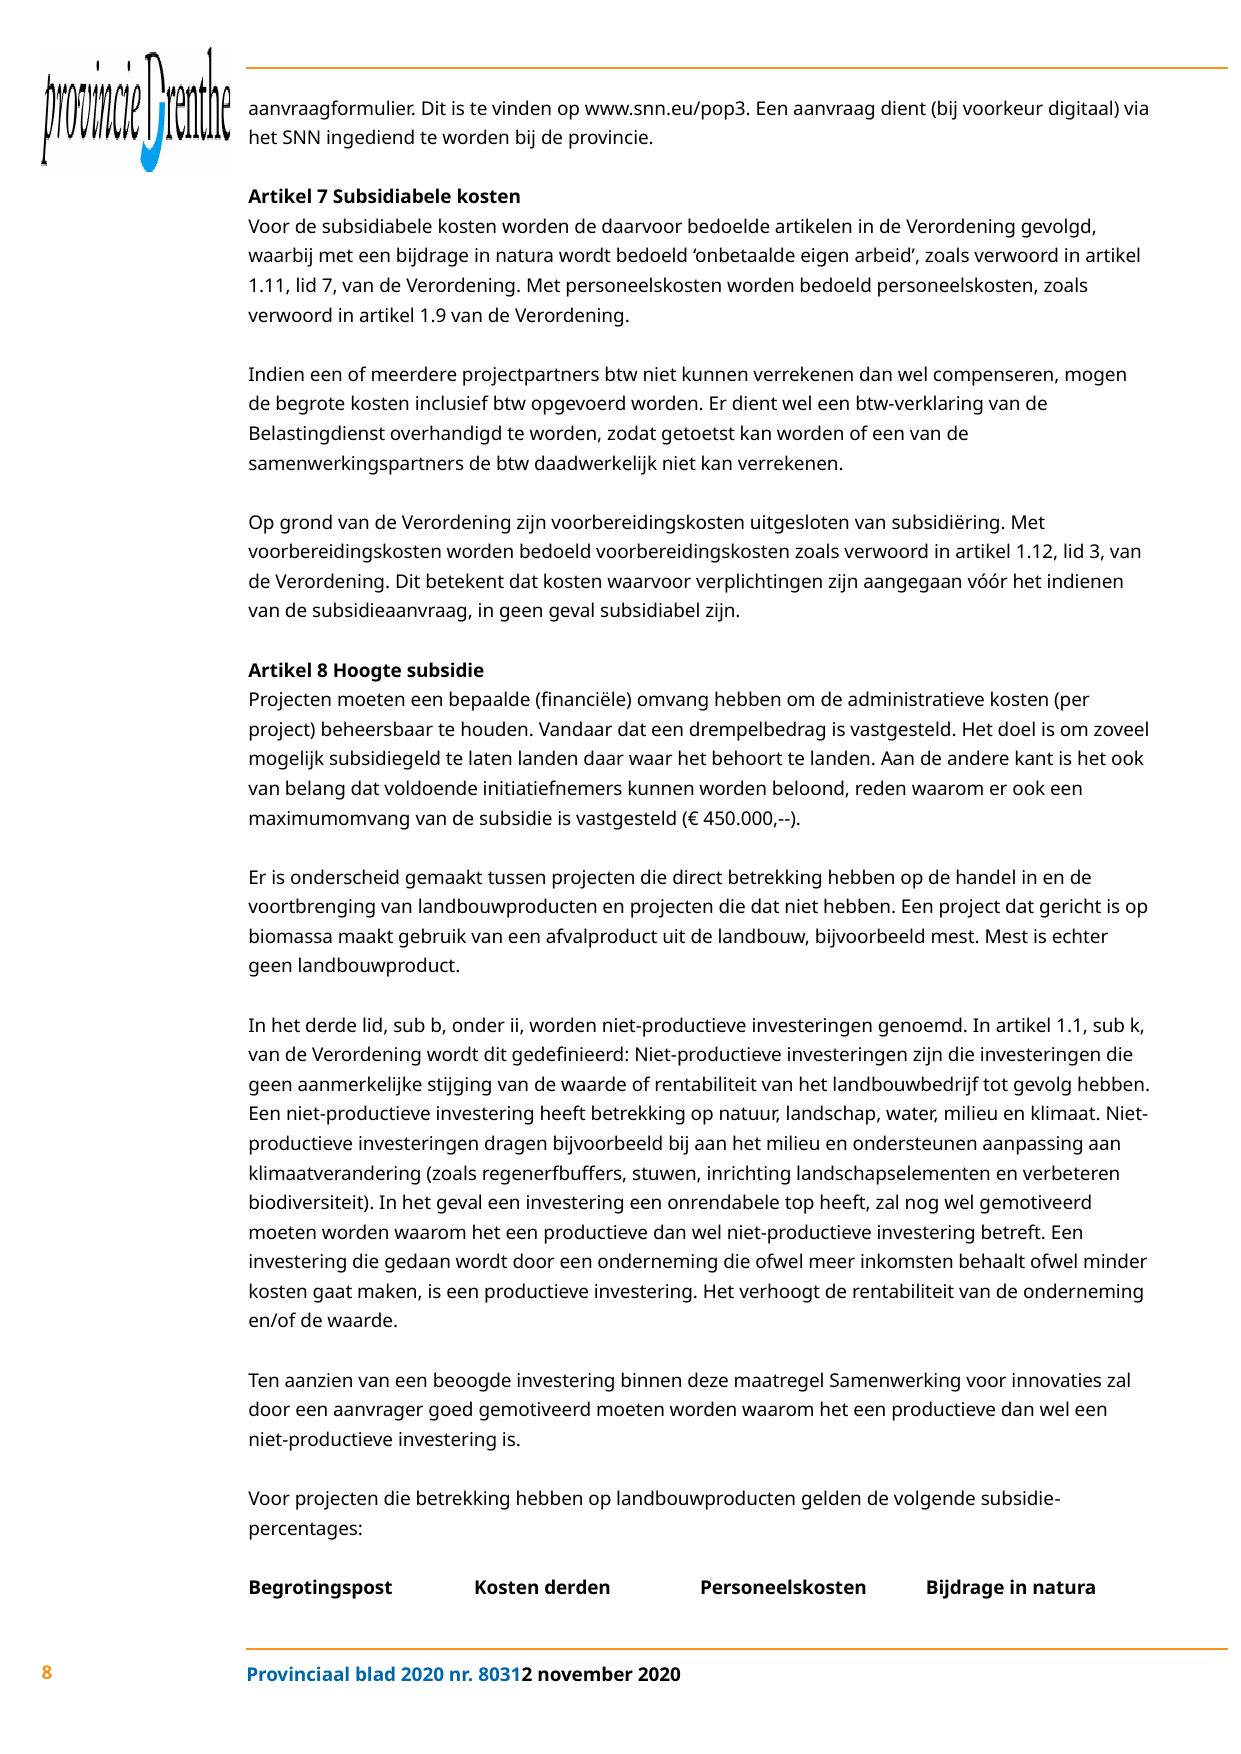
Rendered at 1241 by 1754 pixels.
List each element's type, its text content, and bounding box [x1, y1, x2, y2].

text Er is onderscheid gemaakt tussen projecten die direct betrekking hebben op de handel in en de voortbrenging van landbouwproducten en projecten die dat niet hebben. Een project dat gericht is op biomassa maakt gebruik van een afvalproduct uit de landbouw, bijvoorbeeld mest. Mest is echter geen landbouwproduct. [248, 864, 1152, 978]
text Artikel 7 Subsidiabele kosten [248, 183, 1152, 209]
text In het derde lid, sub b, onder ii, worden niet-productieve investeringen genoemd. In artikel 1.1, sub k, van de Verordening wordt dit gedefinieerd: Niet-productieve investeringen zijn die investeringen die geen aanmerkelijke stijging van de waarde of rentabiliteit van het landbouwbedrijf tot gevolg hebben. Een niet-productieve investering heeft betrekking op natuur, landschap, water, milieu en klimaat. Niet-productieve investeringen dragen bijvoorbeeld bij aan het milieu en ondersteunen aanpassing aan klimaatverandering (zoals regenerfbuffers, stuwen, inrichting landschapselementen en verbeteren biodiversiteit). In het geval een investering een onrendabele top heeft, zal nog wel gemotiveerd moeten worden waarom het een productieve dan wel niet-productieve investering betreft. Een investering die gedaan wordt door een onderneming die ofwel meer inkomsten behaalt ofwel minder kosten gaat maken, is een productieve investering. Het verhoogt de rentabiliteit van de onderneming en/of de waarde. [248, 1012, 1152, 1333]
text Projecten moeten een bepaalde (financiële) omvang hebben om de administratieve kosten (per project) beheersbaar te houden. Vandaar dat een drempelbedrag is vastgesteld. Het doel is om zoveel mogelijk subsidiegeld te laten landen daar waar het behoort te landen. Aan de andere kant is het ook van belang dat voldoende initiatiefnemers kunnen worden beloond, reden waarom er ook een maximumomvang van de subsidie is vastgesteld (€ 450.000,--). [248, 686, 1152, 831]
text aanvraagformulier. Dit is te vinden op www.snn.eu/pop3. Een aanvraag dient (bij voorkeur digitaal) via het SNN ingediend te worden bij de provincie. [248, 95, 1152, 150]
text Ten aanzien van een beoogde investering binnen deze maatregel Samenwerking voor innovaties zal door een aanvrager goed gemotiveerd moeten worden waarom het een productieve dan wel een niet-productieve investering is. [248, 1367, 1152, 1452]
text Voor de subsidiabele kosten worden de daarvoor bedoelde artikelen in de Verordening gevolgd, waarbij met een bijdrage in natura wordt bedoeld ‘onbetaalde eigen arbeid’, zoals verwoord in artikel 1.11, lid 7, van de Verordening. Met personeelskosten worden bedoeld personeelskosten, zoals verwoord in artikel 1.9 van de Verordening. [248, 213, 1152, 328]
text Voor projecten die betrekking hebben op landbouwproducten gelden de volgende subsidie­percentages: [248, 1485, 1152, 1541]
table_header Begrotingspost [248, 1574, 474, 1600]
table_header Bijdrage in natura [926, 1574, 1152, 1600]
table_header Personeelskosten [700, 1574, 926, 1600]
text Op grond van de Verordening zijn voorbereidingskosten uitgesloten van subsidiëring. Met voorbereidingskosten worden bedoeld voorbereidingskosten zoals verwoord in artikel 1.12, lid 3, van de Verordening. Dit betekent dat kosten waarvoor verplichtingen zijn aangegaan vóór het indienen van de subsidieaanvraag, in geen geval subsidiabel zijn. [248, 509, 1152, 623]
text Artikel 8 Hoogte subsidie [248, 657, 1152, 683]
picture [41, 47, 231, 172]
table_header Kosten derden [474, 1574, 700, 1600]
text Indien een of meerdere projectpartners btw niet kunnen verrekenen dan wel compenseren, mogen de begrote kosten inclusief btw opgevoerd worden. Er dient wel een btw-verklaring van de Belastingdienst overhandigd te worden, zodat getoetst kan worden of een van de samenwerkingspartners de btw daadwerkelijk niet kan verrekenen. [248, 361, 1152, 476]
